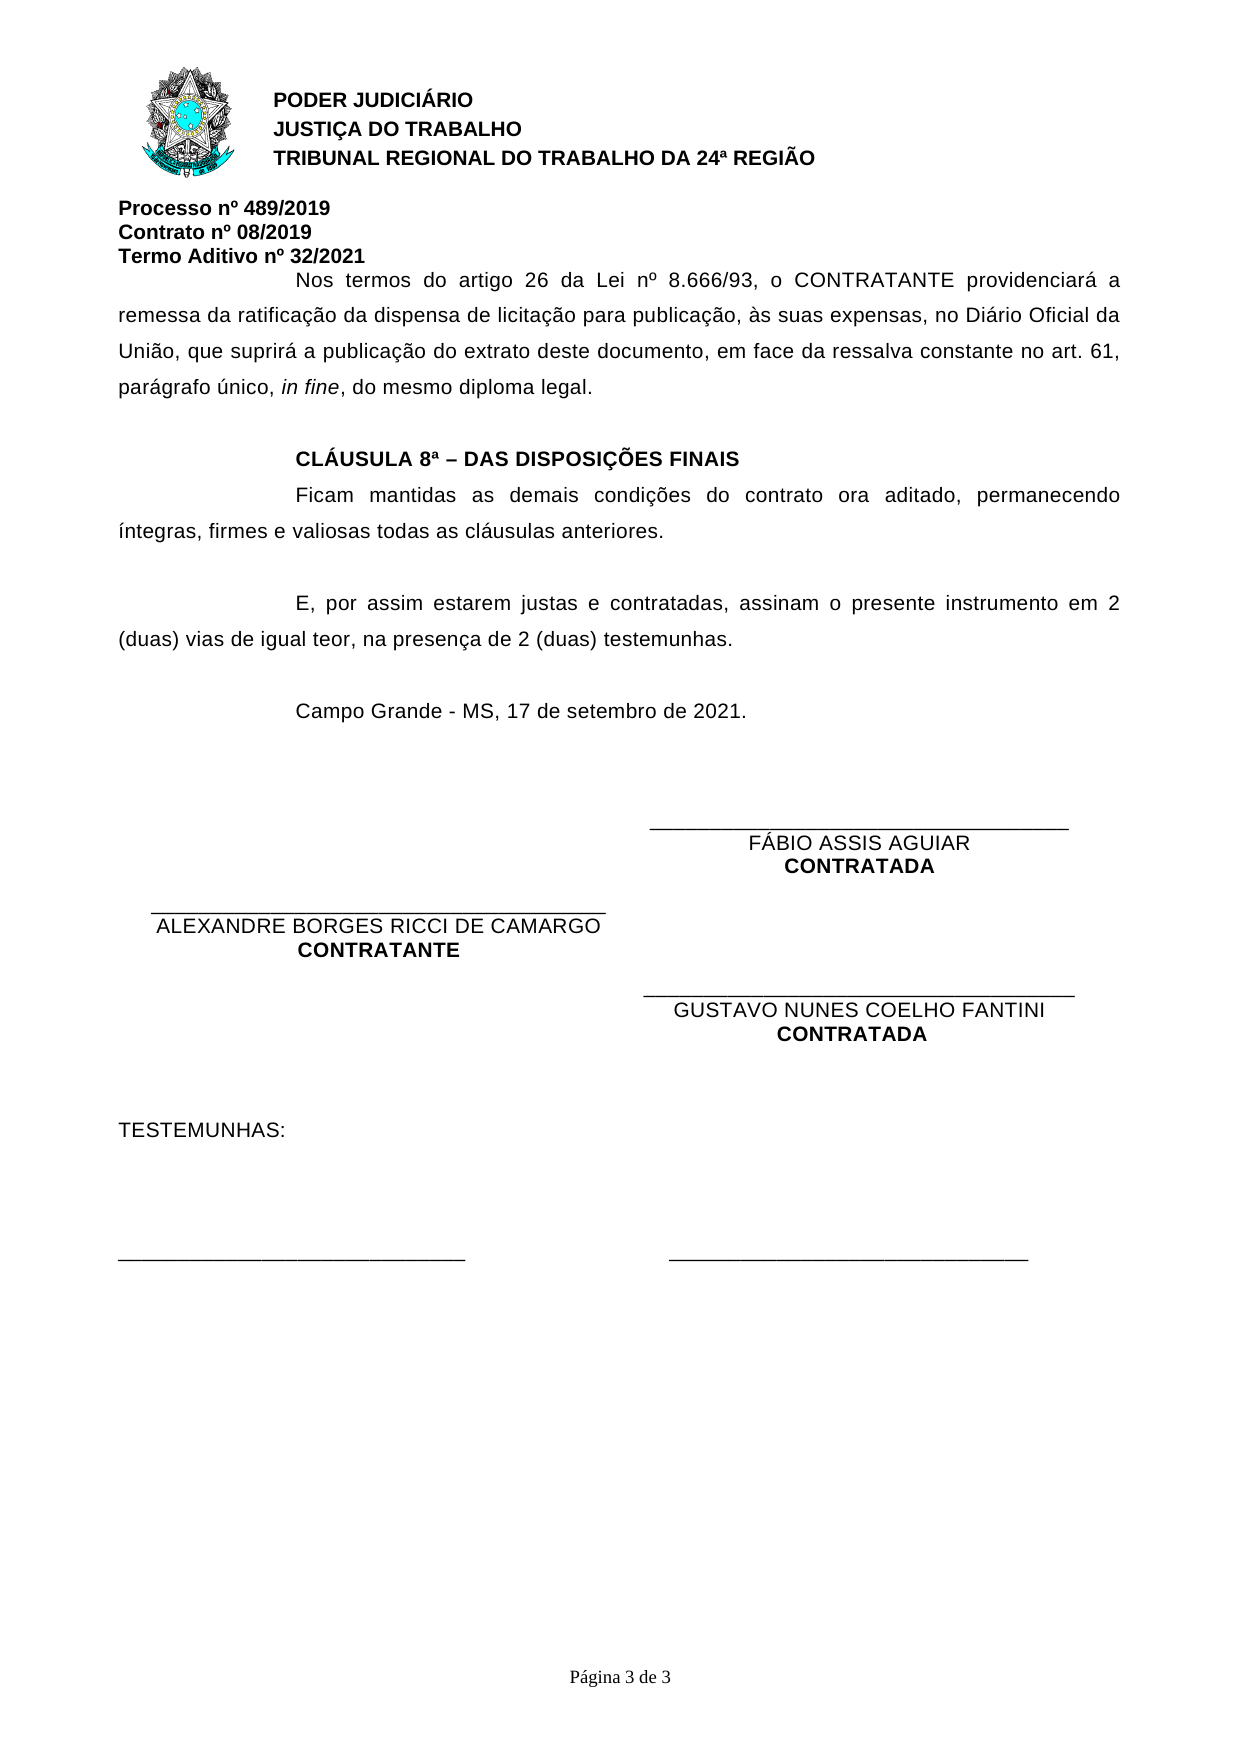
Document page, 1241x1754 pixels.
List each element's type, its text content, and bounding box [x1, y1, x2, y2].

text E, por assim estarem justas e contratadas, assinam o presente instrumento em 2 (duas) vias de igual teor, na presença de 2 (duas) testemunhas. [118, 591, 1122, 651]
text Nos termos do artigo 26 da Lei nº 8.666/93, o CONTRATANTE providenciará a remessa da ratificação da dispensa de licitação para publicação, às suas expensas, no Diário Oficial da União, que suprirá a publicação do extrato deste documento, em face da ressalva constante no art. 61, parágrafo único, in fine, do mesmo diploma legal. [118, 267, 1122, 399]
text TESTEMUNHAS: [118, 1118, 1119, 1142]
text Ficam mantidas as demais condições do contrato ora aditado, permanecendo íntegras, firmes e valiosas todas as cláusulas anteriores. [118, 483, 1122, 543]
picture [141, 66, 236, 178]
table_header ______________________________________ ALEXANDRE BORGES RICCI DE CAMARGO CONTRATANTE [139, 735, 621, 1046]
text Campo Grande - MS, 17 de setembro de 2021. [118, 699, 1122, 723]
table_cell ____________________________________ GUSTAVO NUNES COELHO FANTINI CONTRATADA [621, 878, 1101, 1046]
table_header ___________________________________ FÁBIO ASSIS AGUIAR CONTRATADA [621, 735, 1101, 878]
text CLÁUSULA 8ª – DAS DISPOSIÇÕES FINAIS [118, 447, 1122, 471]
text _____________________________ ______________________________ [118, 1238, 1119, 1262]
